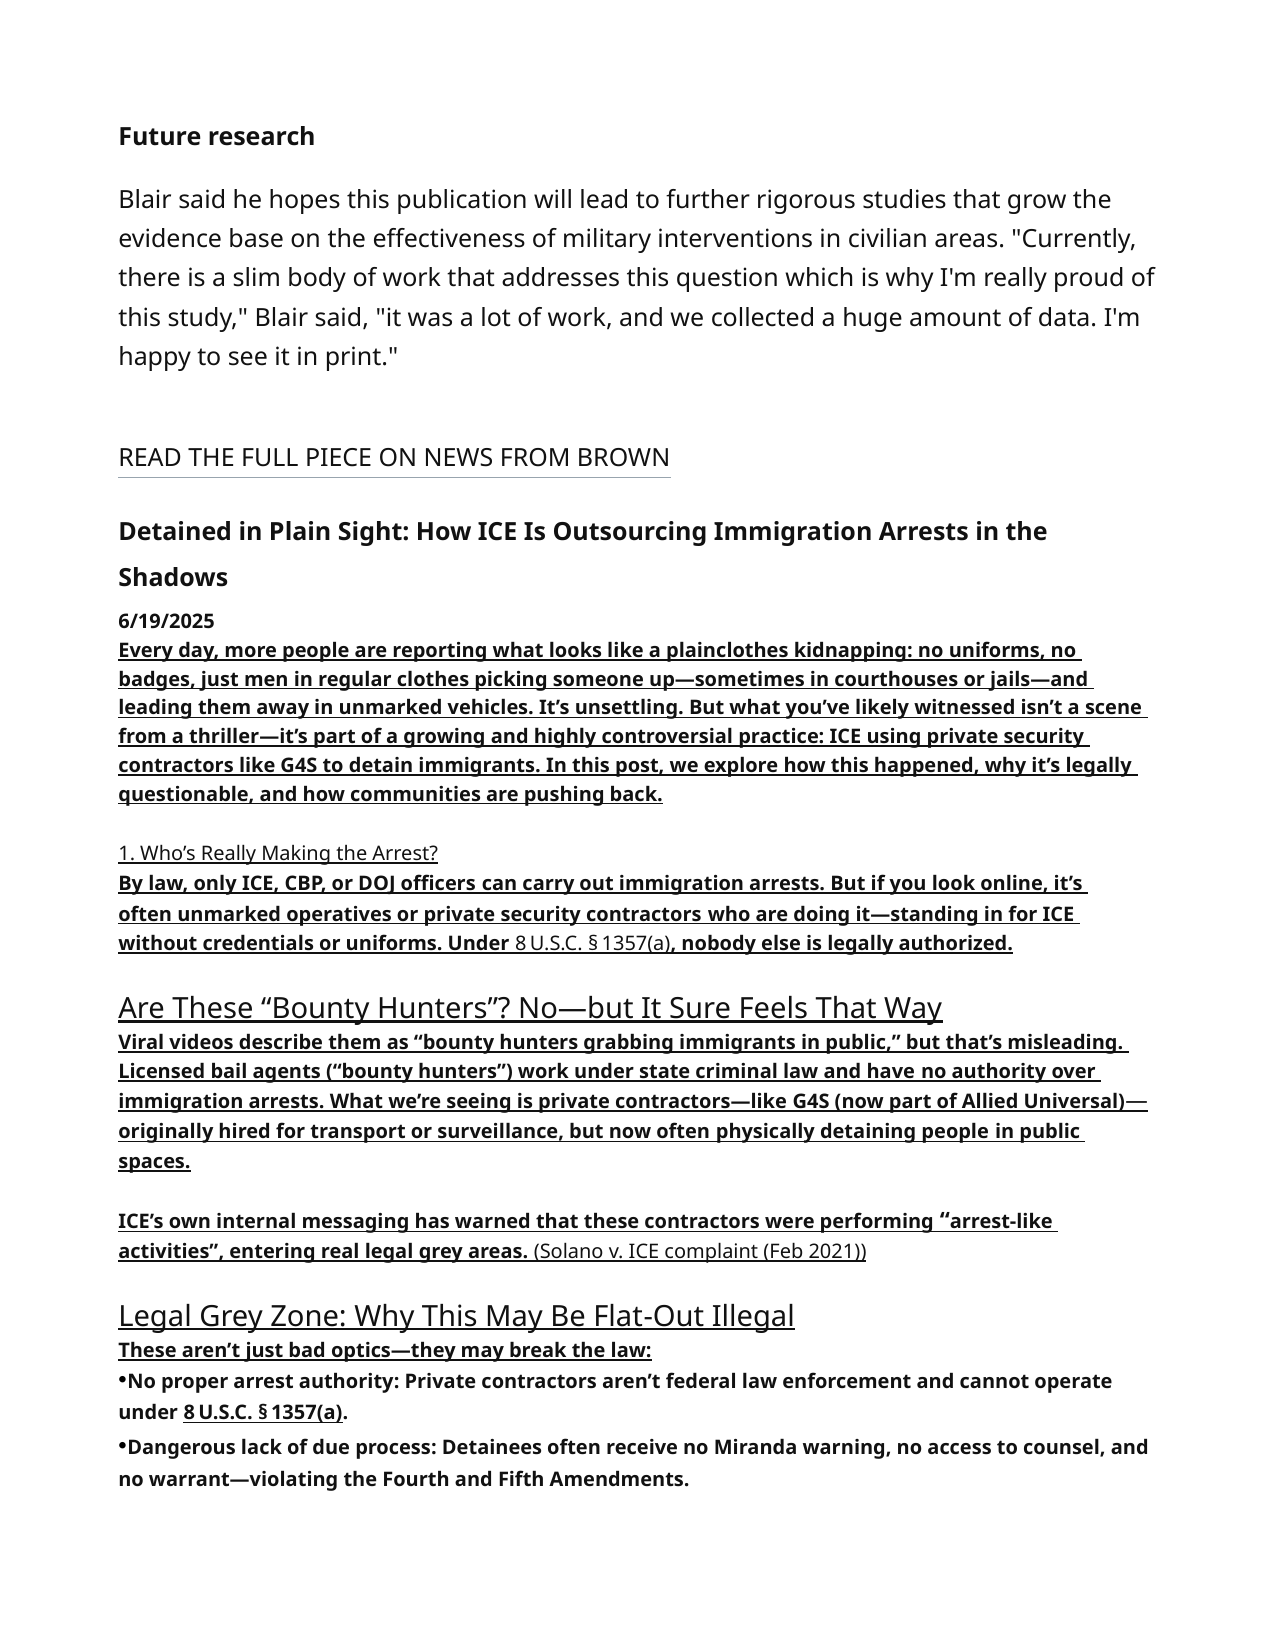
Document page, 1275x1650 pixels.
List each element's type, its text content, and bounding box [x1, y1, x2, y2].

list Dangerous lack of due process: Detainees often receive no Miranda warning, no access to counsel, and no warrant—violating the Fourth and Fifth Amendments. [118, 1433, 1157, 1492]
list No proper arrest authority: Private contractors aren’t federal law enforcement and cannot operate under 8 U.S.C. § 1357(a). [118, 1367, 1157, 1426]
subtitle Detained in Plain Sight: How ICE Is Outsourcing Immigration Arrests in the Shadows [118, 514, 1157, 594]
text READ THE FULL PIECE ON NEWS FROM BROWN [118, 440, 1157, 477]
text 6/19/2025 [118, 606, 1147, 634]
text Blair said he hopes this publication will lead to further rigorous studies that grow the evidence base on the effectiveness of military interventions in civilian areas. "Currently, there is a slim body of work that addresses this question which is why I'm really proud of this study," Blair said, "it was a lot of work, and we collected a huge amount of data. I'm happy to see it in print." [118, 182, 1157, 372]
subtitle Future research [118, 118, 1157, 152]
text Every day, more people are reporting what looks like a plainclothes kidnapping: no uniforms, no badges, just men in regular clothes picking someone up—sometimes in courthouses or jails—and leading them away in unmarked vehicles. It’s unsettling. But what you’ve likely witnessed isn’t a scene from a thriller—it’s part of a growing and highly controversial practice: ICE using private security contractors like G4S to detain immigrants. In this post, we explore how this happened, why it’s legally questionable, and how communities are pushing back. 1. Who’s Really Making the Arrest? By law, only ICE, CBP, or DOJ officers can carry out immigration arrests. But if you look online, it’s often unmarked operatives or private security contractors who are doing it—standing in for ICE without credentials or uniforms. Under 8 U.S.C. § 1357(a), nobody else is legally authorized. Are These “Bounty Hunters”? No—but It Sure Feels That Way Viral videos describe them as “bounty hunters grabbing immigrants in public,” but that’s misleading. Licensed bail agents (“bounty hunters”) work under state criminal law and have no authority over immigration arrests. What we’re seeing is private contractors—like G4S (now part of Allied Universal)—originally hired for transport or surveillance, but now often physically detaining people in public spaces. ICE’s own internal messaging has warned that these contractors were performing “arrest-like activities”, entering real legal grey areas. (Solano v. ICE complaint (Feb 2021)) Legal Grey Zone: Why This May Be Flat‑Out Illegal These aren’t just bad optics—they may break the law: [118, 634, 1157, 1363]
